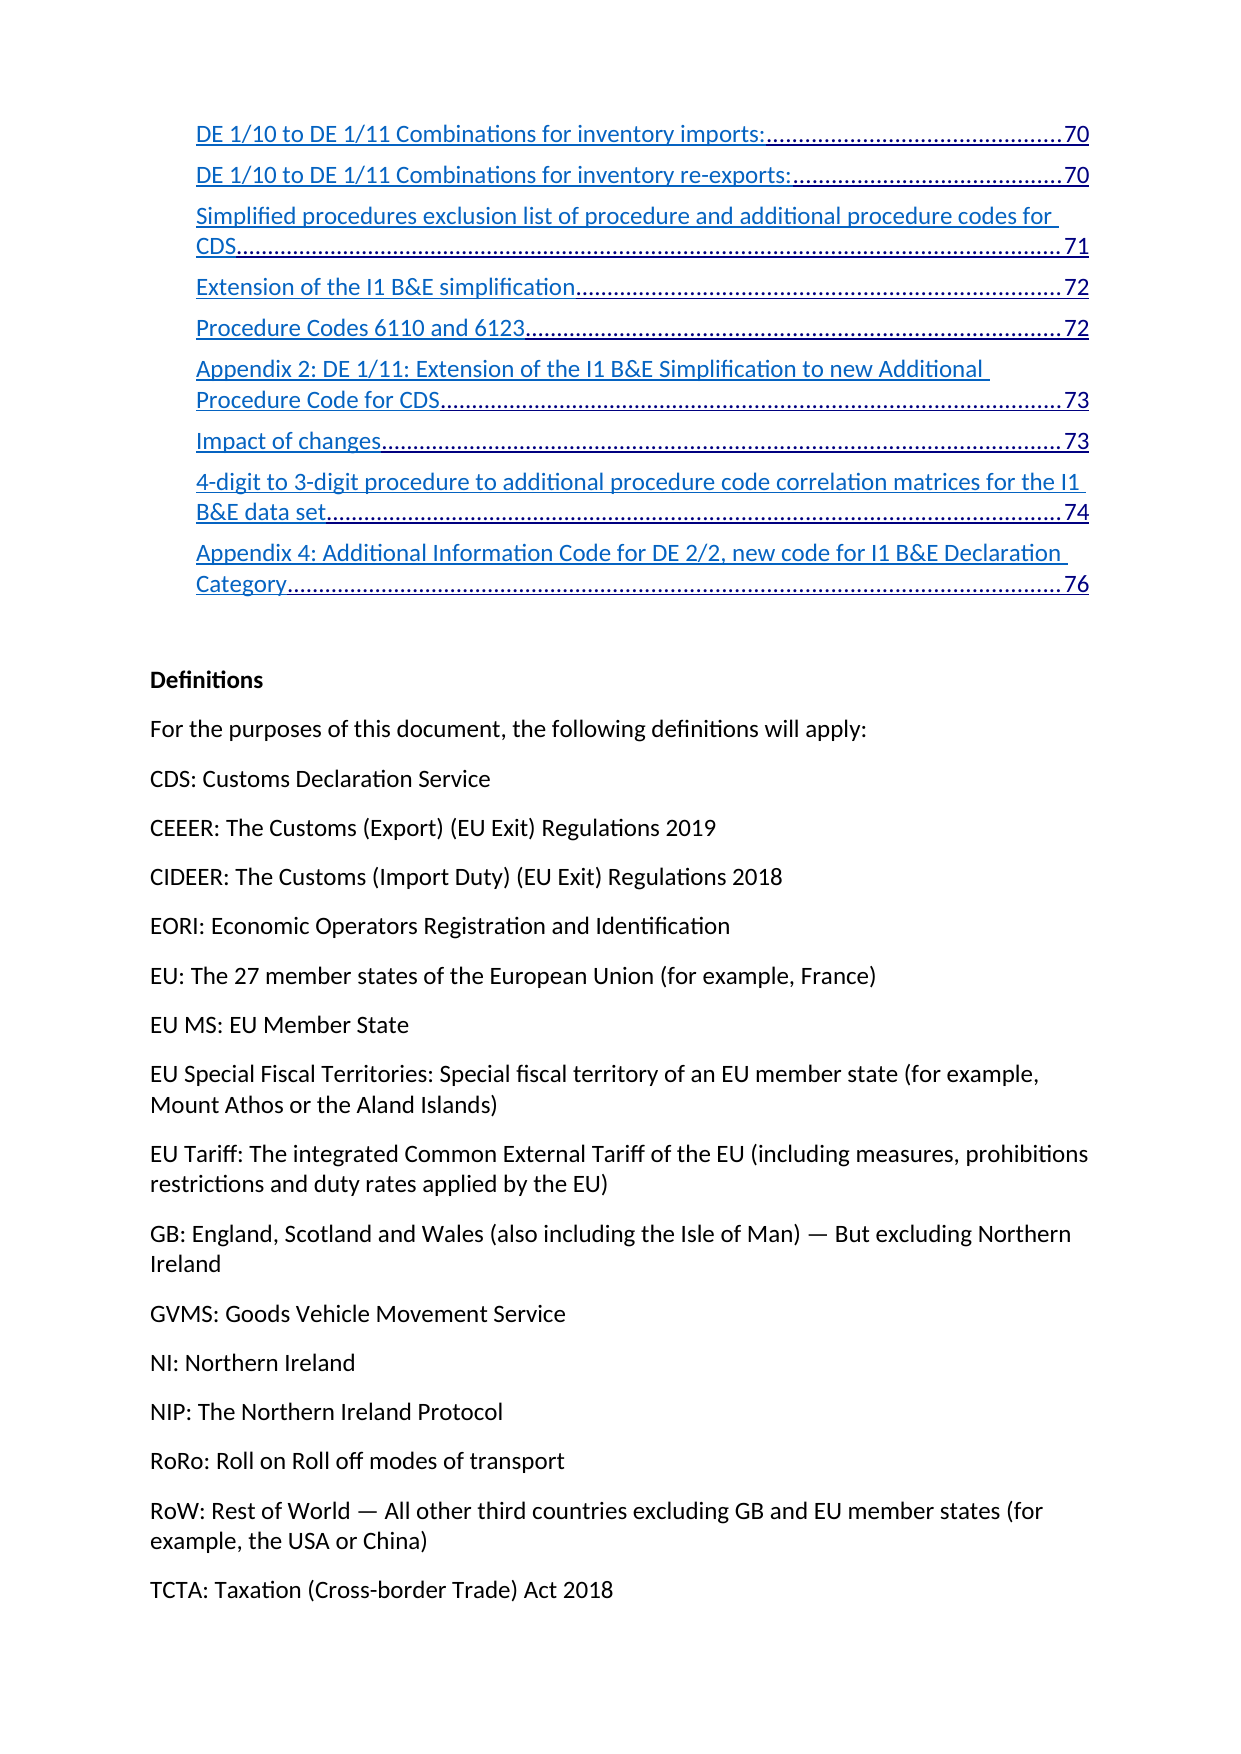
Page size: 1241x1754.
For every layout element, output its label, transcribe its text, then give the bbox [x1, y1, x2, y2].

text Procedure Codes 6110 and 6123 72 [196, 312, 1090, 343]
text CEEER: The Customs (Export) (EU Exit) Regulations 2019 [150, 812, 1090, 842]
text GVMS: Goods Vehicle Movement Service [150, 1298, 1090, 1328]
text 4-digit to 3-digit procedure to additional procedure code correlation matrices for the I1 B&E data set 74 [196, 466, 1090, 527]
text CIDEER: The Customs (Import Duty) (EU Exit) Regulations 2018 [150, 861, 1090, 892]
text Appendix 4: Additional Information Code for DE 2/2, new code for I1 B&E Declaration Category 76 [196, 537, 1090, 598]
text DE 1/10 to DE 1/11 Combinations for inventory re-exports: 70 [196, 159, 1090, 189]
text RoW: Rest of World — All other third countries excluding GB and EU member states (for example, the USA or China) [150, 1495, 1090, 1556]
text Impact of changes 73 [196, 425, 1090, 455]
text EORI: Economic Operators Registration and Identification [150, 911, 1090, 941]
text EU: The 27 member states of the European Union (for example, France) [150, 960, 1090, 990]
text TCTA: Taxation (Cross-border Trade) Act 2018 [150, 1574, 1090, 1605]
text GB: England, Scotland and Wales (also including the Isle of Man) — But excluding Northern Ireland [150, 1218, 1090, 1279]
text Appendix 2: DE 1/11: Extension of the I1 B&E Simplification to new Additional Procedure Code for CDS 73 [196, 353, 1090, 414]
text EU Special Fiscal Territories: Special fiscal territory of an EU member state (for example, Mount Athos or the Aland Islands) [150, 1058, 1090, 1119]
text EU MS: EU Member State [150, 1009, 1090, 1039]
text Simplified procedures exclusion list of procedure and additional procedure codes for CDS 71 [196, 200, 1090, 261]
text RoRo: Roll on Roll off modes of transport [150, 1446, 1090, 1476]
text NI: Northern Ireland [150, 1347, 1090, 1377]
text DE 1/10 to DE 1/11 Combinations for inventory imports: 70 [196, 118, 1090, 149]
text NIP: The Northern Ireland Protocol [150, 1396, 1090, 1427]
text EU Tariff: The integrated Common External Tariff of the EU (including measures, prohibitions restrictions and duty rates applied by the EU) [150, 1138, 1090, 1199]
text CDS: Customs Declaration Service [150, 763, 1090, 793]
subtitle Definitions [150, 664, 1090, 695]
text For the purposes of this document, the following definitions will apply: [150, 713, 1090, 744]
text Extension of the I1 B&E simplification 72 [196, 271, 1090, 302]
